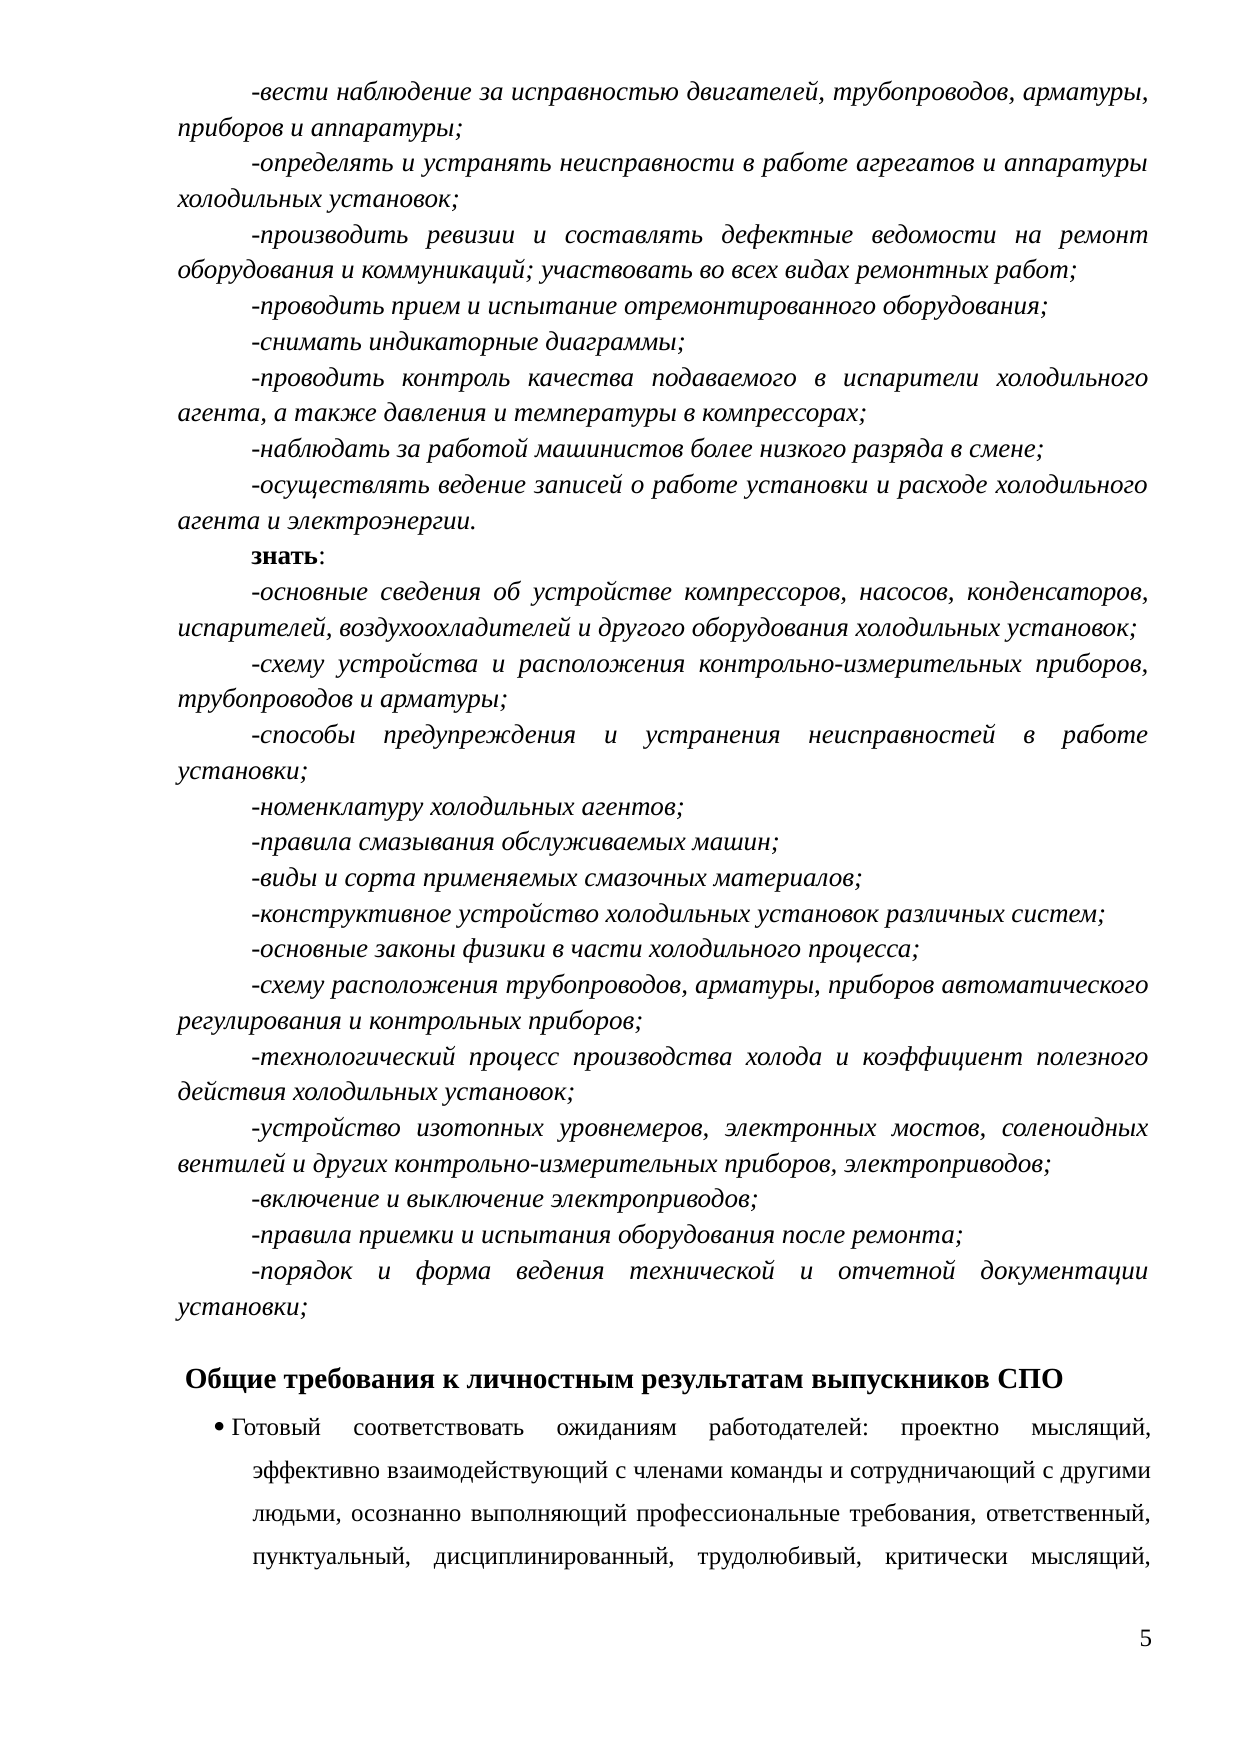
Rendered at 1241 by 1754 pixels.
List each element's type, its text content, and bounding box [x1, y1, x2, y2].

list Готовый соответствовать ожиданиям работодателей: проектно мыслящий, эффективно взаимодействующий с членами команды и сотрудничающий с другими людьми, осознанно выполняющий профессиональные требования, ответственный, пунктуальный, дисциплинированный, трудолюбивый, критически мыслящий, [215, 1412, 1152, 1570]
text -технологический процесс производства холода и коэффициент полезного действия холодильных установок; [177, 1040, 1152, 1107]
text -определять и устранять неисправности в работе агрегатов и аппаратуры холодильных установок; [177, 146, 1152, 213]
text -вести наблюдение за исправностью двигателей, трубопроводов, арматуры, приборов и аппаратуры; [177, 75, 1152, 142]
text -схему расположения трубопроводов, арматуры, приборов автоматического регулирования и контрольных приборов; [177, 968, 1152, 1035]
text -устройство изотопных уровнемеров, электронных мостов, соленоидных вентилей и других контрольно-измерительных приборов, электроприводов; [177, 1111, 1152, 1178]
text -проводить прием и испытание отремонтированного оборудования; [177, 289, 1152, 321]
text -снимать индикаторные диаграммы; [177, 325, 1152, 356]
text -номенклатуру холодильных агентов; [177, 789, 1152, 821]
text Общие требования к личностным результатам выпускников СПО [177, 1361, 1152, 1395]
text -осуществлять ведение записей о работе установки и расходе холодильного агента и электроэнергии. [177, 468, 1152, 535]
text -основные сведения об устройстве компрессоров, насосов, конденсаторов, испарителей, воздухоохладителей и другого оборудования холодильных установок; [177, 575, 1152, 642]
text -порядок и форма ведения технической и отчетной документации установки; [177, 1254, 1152, 1321]
text -способы предупреждения и устранения неисправностей в работе установки; [177, 718, 1152, 785]
text -производить ревизии и составлять дефектные ведомости на ремонт оборудования и коммуникаций; участвовать во всех видах ремонтных работ; [177, 218, 1152, 285]
text -правила приемки и испытания оборудования после ремонта; [177, 1218, 1152, 1249]
text -проводить контроль качества подаваемого в испарители холодильного агента, а также давления и температуры в компрессорах; [177, 361, 1152, 428]
text знать: [177, 539, 1152, 571]
text -наблюдать за работой машинистов более низкого разряда в смене; [177, 432, 1152, 463]
text -правила смазывания обслуживаемых машин; [177, 825, 1152, 856]
text -конструктивное устройство холодильных установок различных систем; [177, 897, 1152, 928]
text -включение и выключение электроприводов; [177, 1183, 1152, 1214]
text -схему устройства и расположения контрольно-измерительных приборов, трубопроводов и арматуры; [177, 647, 1152, 713]
text -виды и сорта применяемых смазочных материалов; [177, 861, 1152, 892]
text -основные законы физики в части холодильного процесса; [177, 932, 1152, 964]
